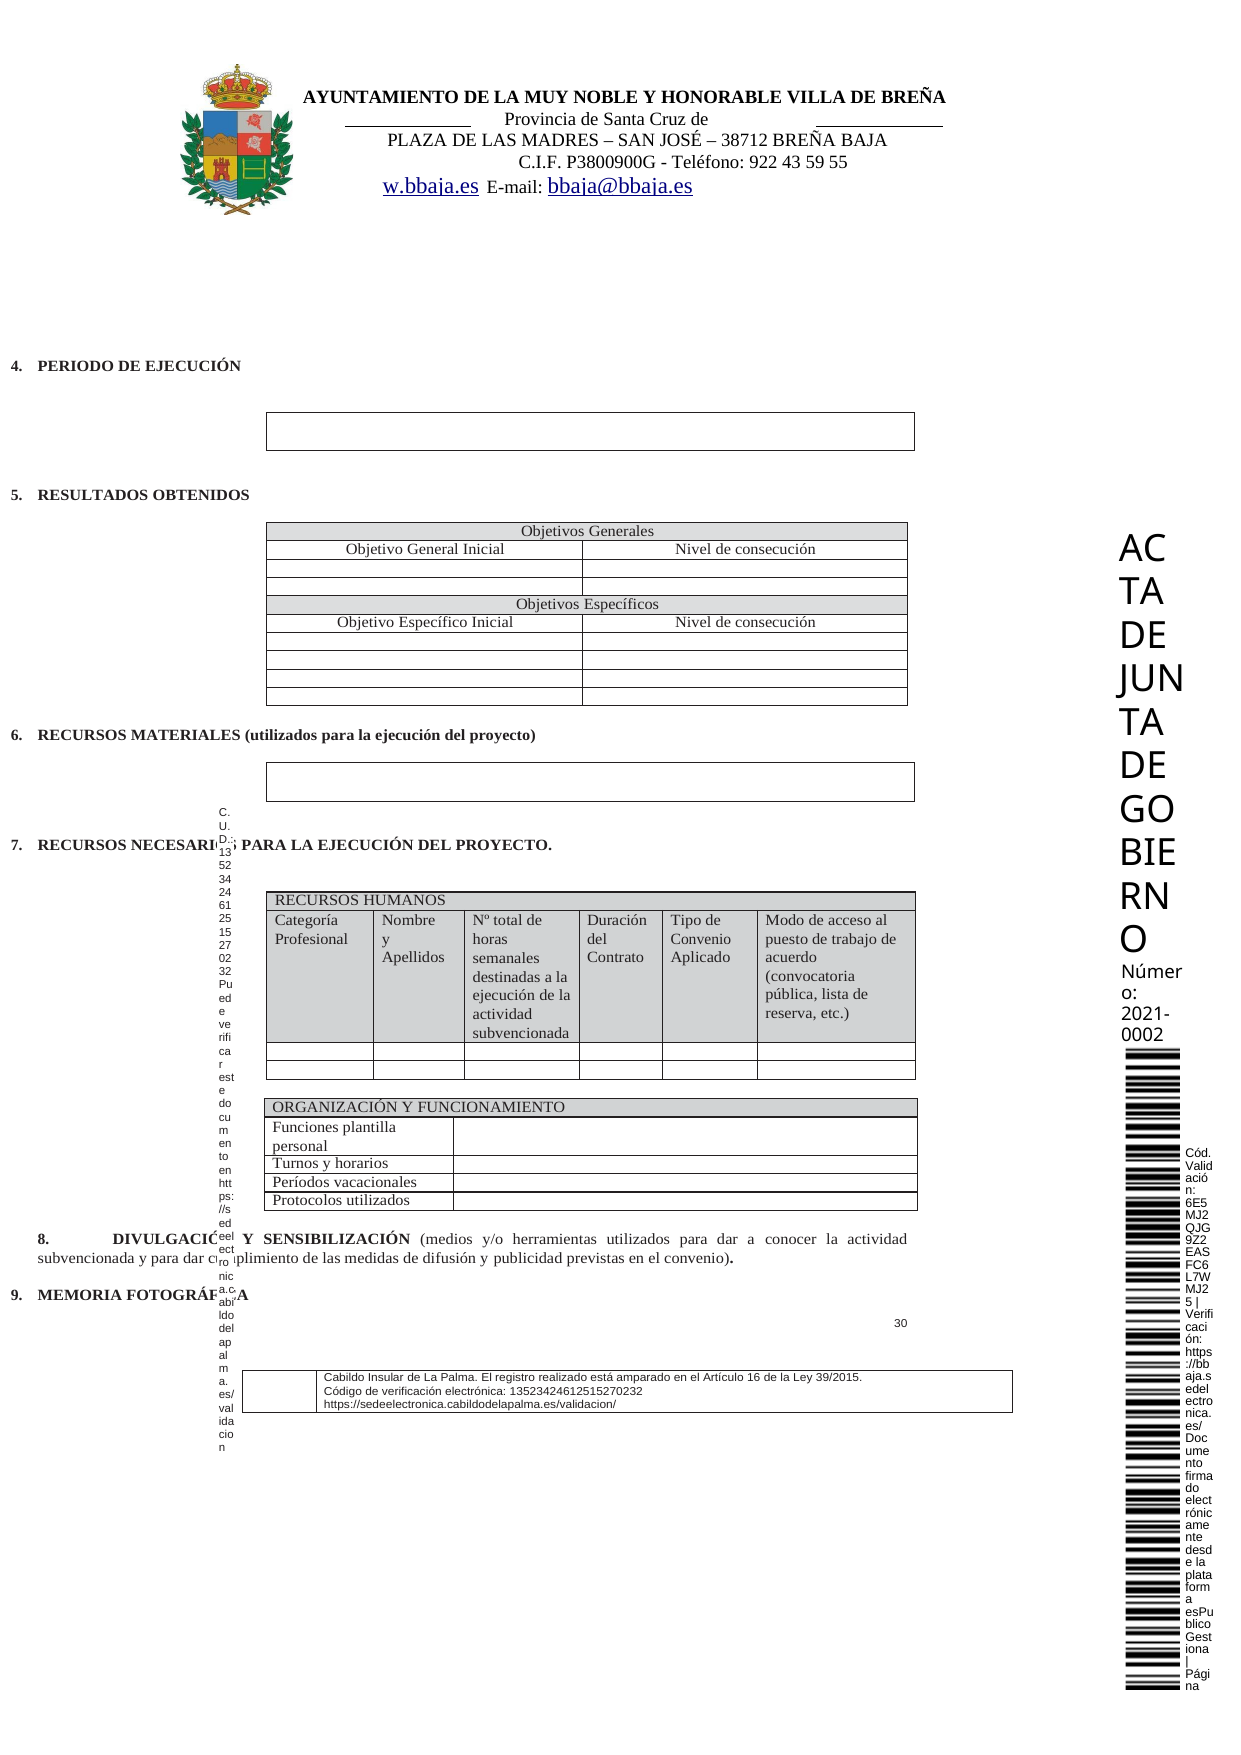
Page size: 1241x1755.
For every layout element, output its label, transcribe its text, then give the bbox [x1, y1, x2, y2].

table_cell [663, 1043, 757, 1060]
table_cell [583, 560, 907, 577]
table_cell [465, 1061, 579, 1078]
table_cell [758, 1043, 915, 1060]
table_cell [374, 1043, 464, 1060]
table_cell Nivel de consecución [583, 615, 907, 632]
table_header ORGANIZACIÓN Y FUNCIONAMIENTO [265, 1099, 917, 1116]
table_cell [267, 651, 582, 669]
table_cell [267, 578, 582, 595]
table_cell [267, 633, 582, 650]
table_cell Nombre y Apellidos [374, 911, 464, 1042]
table_cell [580, 1043, 662, 1060]
list PERIODO DE EJECUCIÓN [11, 357, 1191, 374]
table_cell Períodos vacacionales [265, 1174, 453, 1191]
table_cell [583, 578, 907, 595]
table_cell Objetivo General Inicial [267, 541, 582, 559]
table_cell [454, 1118, 917, 1155]
table_cell Objetivos Específicos [267, 596, 907, 614]
table_cell [267, 560, 582, 577]
table_cell [583, 670, 907, 687]
table_cell [374, 1061, 464, 1078]
list Número: 2021-0002 Fecha: 27/07/2021 [1121, 962, 1186, 1047]
list C.U.D.: 13523424612515270232 Puede verificar este documento en https://sedeelectronica.cabildodelapalma.es/validacion [219, 806, 234, 1454]
table_cell [583, 633, 907, 650]
list RECURSOS NECESARIOS PARA LA EJECUCIÓN DEL PROYECTO. [11, 804, 234, 1456]
table_cell Protocolos utilizados [265, 1193, 453, 1210]
table_cell [583, 688, 907, 705]
table_cell [580, 1061, 662, 1078]
table_cell [583, 651, 907, 669]
list RECURSOS NECESARIOS PARA LA EJECUCIÓN DEL PROYECTO. [234, 836, 1117, 854]
table_cell Categoría Profesional [267, 911, 373, 1042]
list [1117, 698, 1121, 1047]
table_cell Duración del Contrato [580, 911, 662, 1042]
list MEMORIA FOTOGRÁFICA [234, 1286, 1125, 1304]
table_cell [454, 1174, 917, 1191]
table_cell [267, 1043, 373, 1060]
table_cell Tipo de Convenio Aplicado [663, 911, 757, 1042]
table_cell Modo de acceso al puesto de trabajo de acuerdo (convocatoria pública, lista de reserva, etc.) [758, 911, 915, 1042]
table_header RECURSOS HUMANOS [267, 893, 915, 910]
text [37, 1316, 217, 1329]
list MEMORIA FOTOGRÁFICA [11, 1286, 217, 1304]
table_cell [454, 1156, 917, 1173]
table_cell [267, 1061, 373, 1078]
table_cell Funciones plantilla personal [265, 1118, 453, 1155]
text Cód. Validación: 6E5MJ2QJG9Z2EASFC6L7WMJ25 | Verificación: https://bbaja.sedelectronica.es/ Documento firmado electrónicamente desde la plataforma esPublico Gestiona | Página 27 de 34 [1185, 1148, 1214, 1693]
table_cell Objetivo Específico Inicial [267, 615, 582, 632]
table_header Objetivos Generales [267, 523, 907, 540]
table_cell [267, 688, 582, 705]
table_cell [663, 1061, 757, 1078]
table_cell [454, 1193, 917, 1210]
table_cell Nº total de horas semanales destinadas a la ejecución de la actividad subvencionada [465, 911, 579, 1042]
list DIVULGACIÓN Y SENSIBILIZACIÓN (medios y/o herramientas utilizados para dar a conocer la actividad subvencionada y para dar cumplimiento de las medidas de difusión y publicidad previstas en el convenio). [37, 1230, 217, 1267]
table_cell [267, 670, 582, 687]
list ACTA DE JUNTA DE GOBIERNO [1119, 526, 1186, 962]
table_cell [758, 1061, 915, 1078]
list RECURSOS MATERIALES (utilizados para la ejecución del proyecto) [11, 726, 1117, 744]
table_cell [465, 1043, 579, 1060]
table_cell Turnos y horarios [265, 1156, 453, 1173]
text 30 [234, 1316, 907, 1329]
list RESULTADOS OBTENIDOS [11, 485, 1191, 503]
table_cell Nivel de consecución [583, 541, 907, 559]
list DIVULGACIÓN Y SENSIBILIZACIÓN (medios y/o herramientas utilizados para dar a conocer la actividad subvencionada y para dar cumplimiento de las medidas de difusión y publicidad previstas en el convenio). [234, 1230, 907, 1267]
